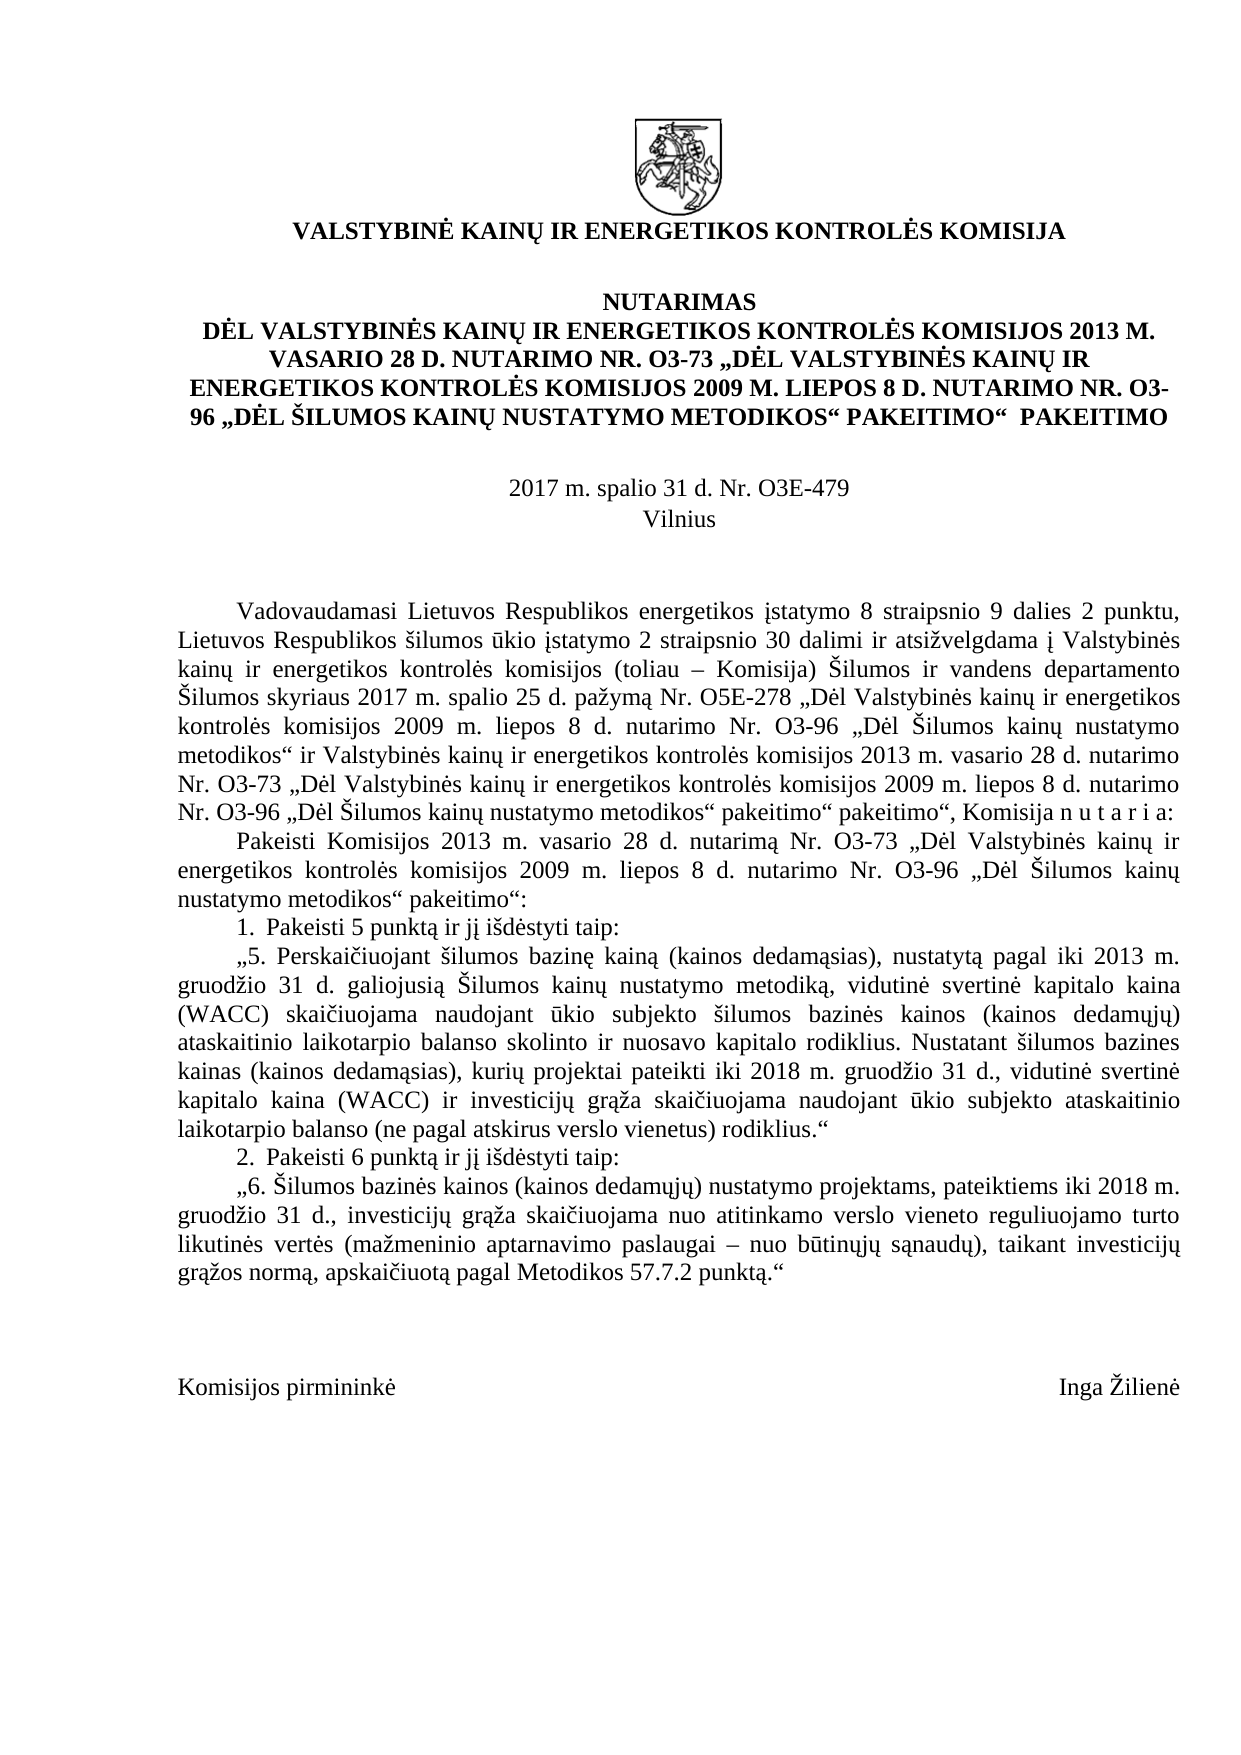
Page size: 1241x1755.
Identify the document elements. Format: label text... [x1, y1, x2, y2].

text „5. Perskaičiuojant šilumos bazinę kainą (kainos dedamąsias), nustatytą pagal iki 2013 m. gruodžio 31 d. galiojusią Šilumos kainų nustatymo metodiką, vidutinė svertinė kapitalo kaina (WACC) skaičiuojama naudojant ūkio subjekto šilumos bazinės kainos (kainos dedamųjų) ataskaitinio laikotarpio balanso skolinto ir nuosavo kapitalo rodiklius. Nustatant šilumos bazines kainas (kainos dedamąsias), kurių projektai pateikti iki 2018 m. gruodžio 31 d., vidutinė svertinė kapitalo kaina (WACC) ir investicijų grąža skaičiuojama naudojant ūkio subjekto ataskaitinio laikotarpio balanso (ne pagal atskirus verslo vienetus) rodiklius.“ [177, 941, 1181, 1142]
text Vilnius [177, 504, 1181, 533]
text Komisijos pirmininkė Inga Žilienė [177, 1372, 1181, 1401]
text 2017 m. spalio 31 d. Nr. O3E-479 [177, 473, 1181, 502]
text 2. Pakeisti 6 punktą ir jį išdėstyti taip: [177, 1142, 1181, 1171]
text vALSTYBINĖ KAINŲ IR ENERGETIKOS KONTROLĖS KOMISIJA [177, 216, 1181, 245]
text Vadovaudamasi Lietuvos Respublikos energetikos įstatymo 8 straipsnio 9 dalies 2 punktu, Lietuvos Respublikos šilumos ūkio įstatymo 2 straipsnio 30 dalimi ir atsižvelgdama į Valstybinės kainų ir energetikos kontrolės komisijos (toliau – Komisija) Šilumos ir vandens departamento Šilumos skyriaus 2017 m. spalio 25 d. pažymą Nr. O5E-278 „Dėl Valstybinės kainų ir energetikos kontrolės komisijos 2009 m. liepos 8 d. nutarimo Nr. O3-96 „Dėl Šilumos kainų nustatymo metodikos“ ir Valstybinės kainų ir energetikos kontrolės komisijos 2013 m. vasario 28 d. nutarimo Nr. O3-73 „Dėl Valstybinės kainų ir energetikos kontrolės komisijos 2009 m. liepos 8 d. nutarimo Nr. O3-96 „Dėl Šilumos kainų nustatymo metodikos“ pakeitimo“ pakeitimo“, Komisija n u t a r i a: [177, 596, 1181, 826]
text 1. Pakeisti 5 punktą ir jį išdėstyti taip: [177, 912, 1181, 941]
text DĖL valstybinės kainų ir energetikos kontrolės komisijos 2013 m. vasario 28 d. nutarimo nr. o3-73 „dėl valstybinės kainų ir energetikos kontrolės komisijos 2009 M. liepos 8 D. NUTARIMO NR. O3-96 „Dėl ŠILUMOS kainų nustatymo metodikos“ pakeitimo“ pakeitimo [177, 316, 1181, 431]
text Pakeisti Komisijos 2013 m. vasario 28 d. nutarimą Nr. O3-73 „Dėl Valstybinės kainų ir energetikos kontrolės komisijos 2009 m. liepos 8 d. nutarimo Nr. O3-96 „Dėl Šilumos kainų nustatymo metodikos“ pakeitimo“: [177, 826, 1181, 912]
text „6. Šilumos bazinės kainos (kainos dedamųjų) nustatymo projektams, pateiktiems iki 2018 m. gruodžio 31 d., investicijų grąža skaičiuojama nuo atitinkamo verslo vieneto reguliuojamo turto likutinės vertės (mažmeninio aptarnavimo paslaugai – nuo būtinųjų sąnaudų), taikant investicijų grąžos normą, apskaičiuotą pagal Metodikos 57.7.2 punktą.“ [177, 1171, 1181, 1286]
text NUTARIMAS [177, 287, 1181, 316]
